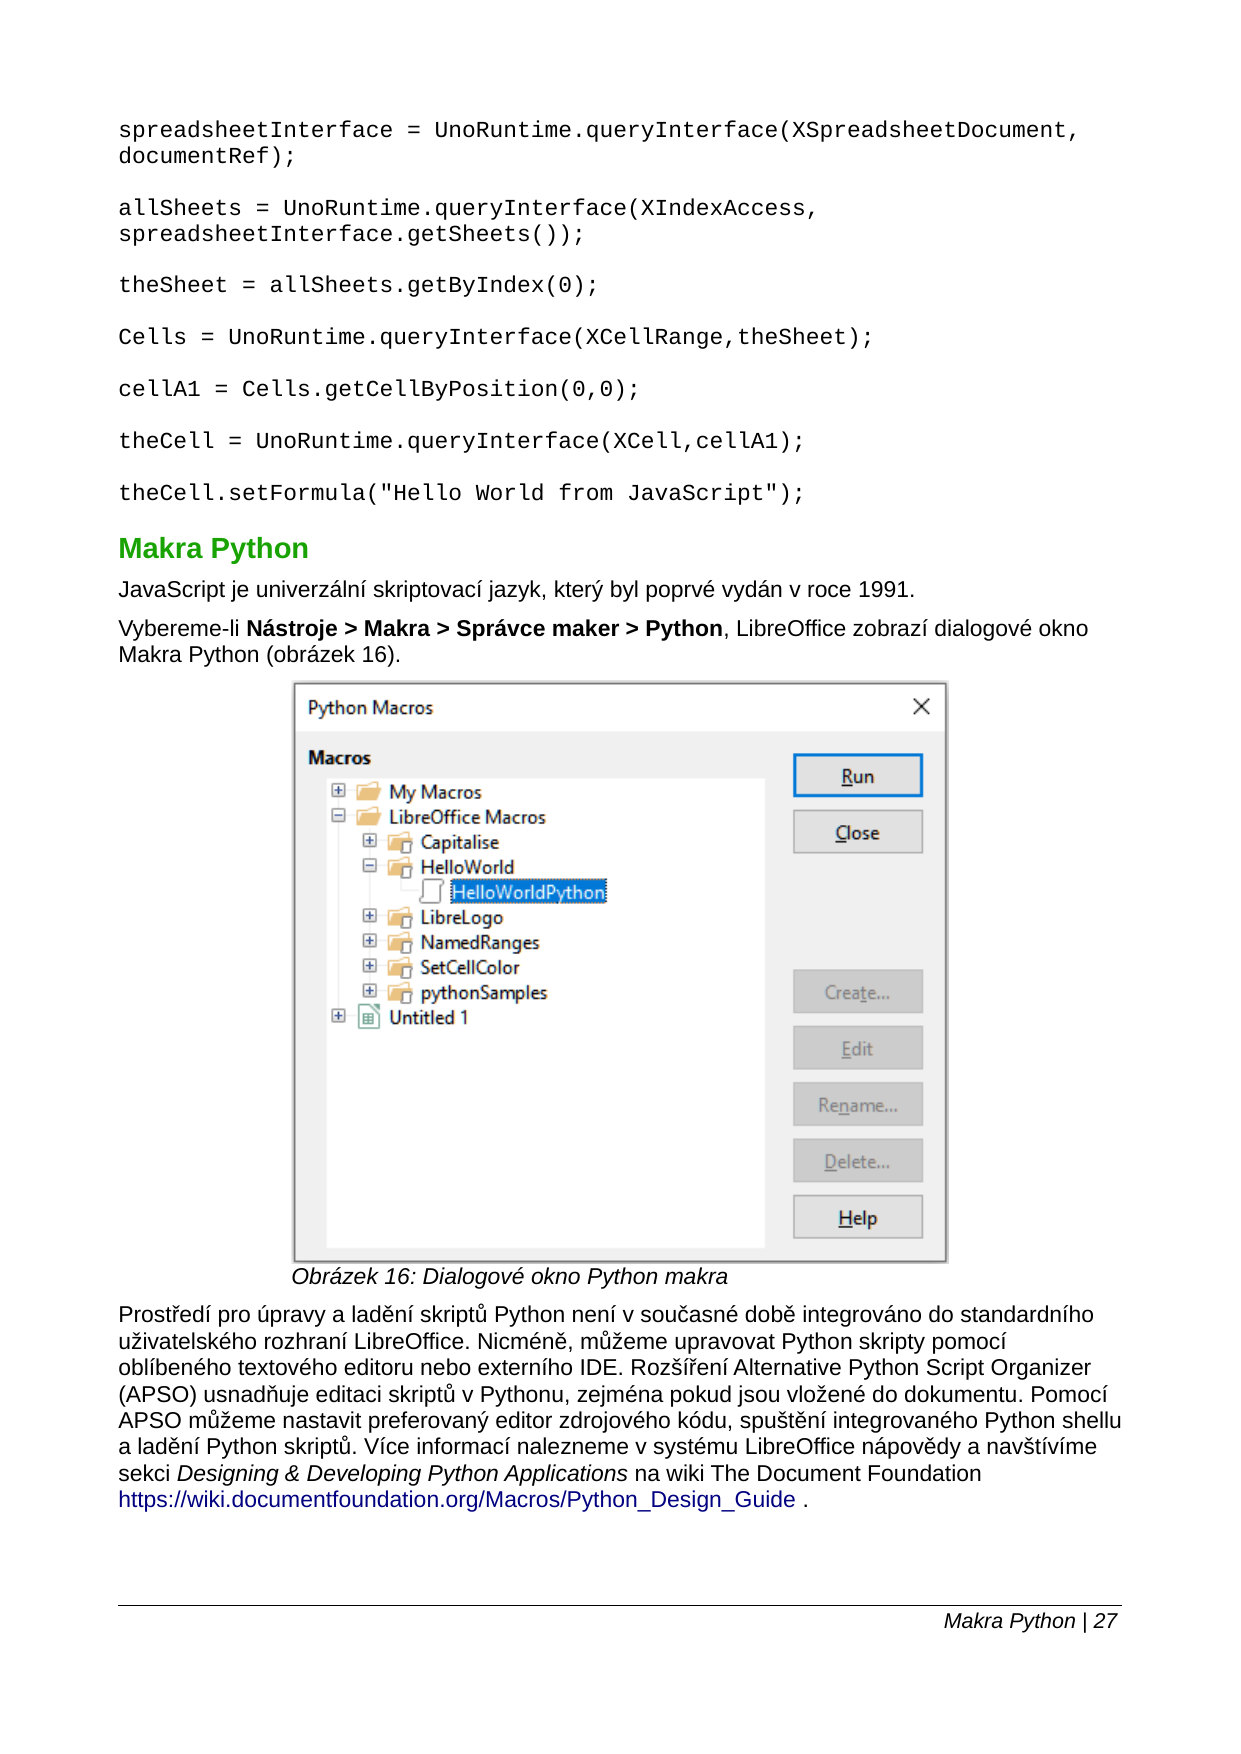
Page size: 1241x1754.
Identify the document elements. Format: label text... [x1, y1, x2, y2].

text Obrázek 16: Dialogové okno Python makra [291, 1264, 949, 1289]
subtitle Makra Python [118, 531, 1122, 564]
text Vybereme-li Nástroje > Makra > Správce maker > Python, LibreOffice zobrazí dialogové okno Makra Python (obrázek 16). [118, 615, 1122, 668]
picture [291, 680, 949, 1264]
text JavaScript je univerzální skriptovací jazyk, který byl poprvé vydán v roce 1991. [118, 576, 1122, 602]
text spreadsheetInterface = UnoRuntime.queryInterface(XSpreadsheetDocument, documentRef); allSheets = UnoRuntime.queryInterface(XIndexAccess, spreadsheetInterface.getSheets()); theSheet = allSheets.getByIndex(0); Cells = UnoRuntime.queryInterface(XCellRange,theSheet); cellA1 = Cells.getCellByPosition(0,0); theCell = UnoRuntime.queryInterface(XCell,cellA1); theCell.setFormula("Hello World from JavaScript"); [118, 118, 1122, 507]
text Prostředí pro úpravy a ladění skriptů Python není v současné době integrováno do standardního uživatelského rozhraní LibreOffice. Nicméně, můžeme upravovat Python skripty pomocí oblíbeného textového editoru nebo externího IDE. Rozšíření Alternative Python Script Organizer (APSO) usnadňuje editaci skriptů v Pythonu, zejména pokud jsou vložené do dokumentu. Pomocí APSO můžeme nastavit preferovaný editor zdrojového kódu, spuštění integrovaného Python shellu a ladění Python skriptů. Více informací nalezneme v systému LibreOffice nápovědy a navštívíme sekci Designing & Developing Python Applications na wiki The Document Foundation https://wiki.documentfoundation.org/Macros/Python_Design_Guide . [118, 1301, 1122, 1512]
